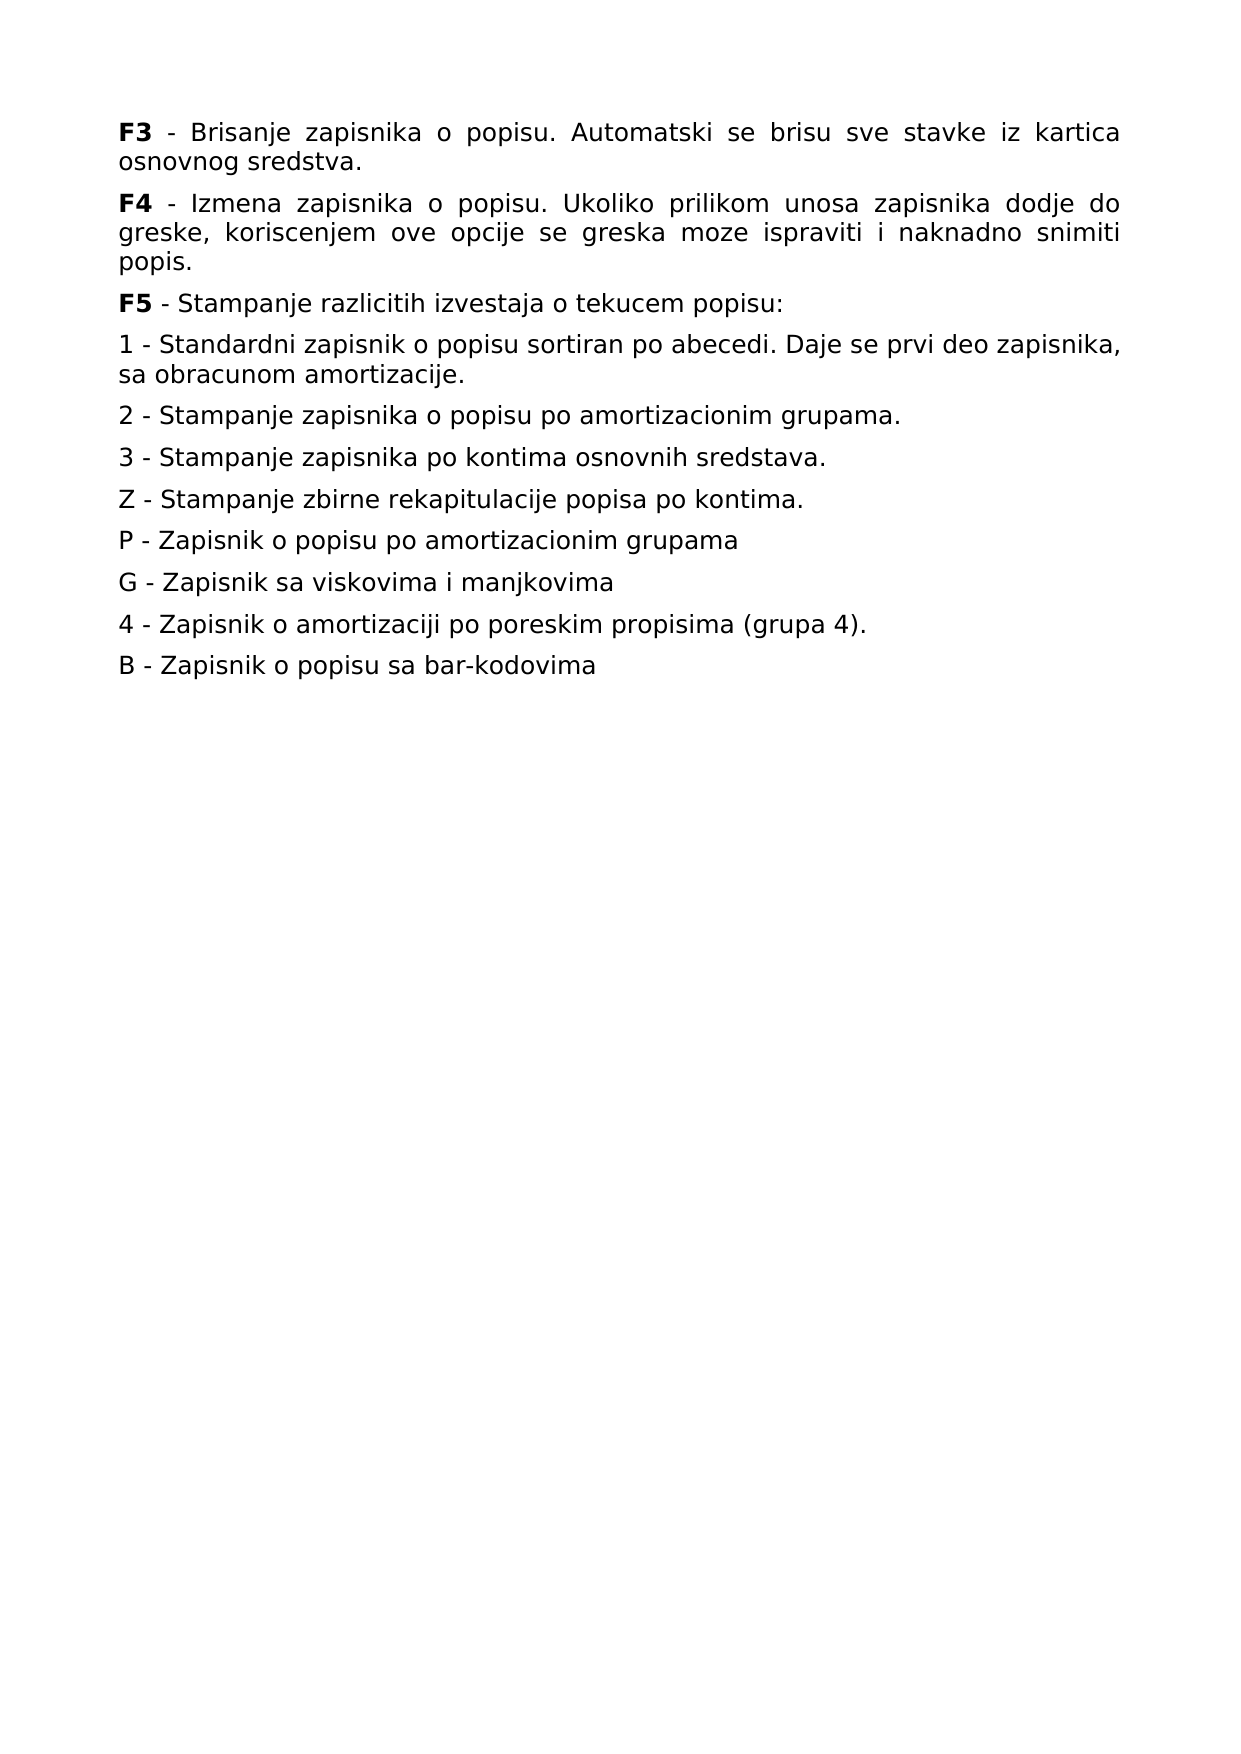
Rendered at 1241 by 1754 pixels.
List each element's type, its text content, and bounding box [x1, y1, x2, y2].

text 1 - Standardni zapisnik o popisu sortiran po abecedi. Daje se prvi deo zapisnika, sa obracunom amortizacije. [118, 331, 1122, 389]
text F3 - Brisanje zapisnika o popisu. Automatski se brisu sve stavke iz kartica osnovnog sredstva. [118, 118, 1122, 176]
text P - Zapisnik o popisu po amortizacionim grupama [118, 526, 1122, 556]
text Z - Stampanje zbirne rekapitulacije popisa po kontima. [118, 485, 1122, 514]
text 2 - Stampanje zapisnika o popisu po amortizacionim grupama. [118, 401, 1122, 431]
text 4 - Zapisnik o amortizaciji po poreskim propisima (grupa 4). [118, 610, 1122, 639]
text F4 - Izmena zapisnika o popisu. Ukoliko prilikom unosa zapisnika dodje do greske, koriscenjem ove opcije se greska moze ispraviti i naknadno snimiti popis. [118, 189, 1122, 276]
text B - Zapisnik o popisu sa bar-kodovima [118, 651, 1122, 681]
text G - Zapisnik sa viskovima i manjkovima [118, 568, 1122, 597]
text F5 - Stampanje razlicitih izvestaja o tekucem popisu: [118, 289, 1122, 318]
text 3 - Stampanje zapisnika po kontima osnovnih sredstava. [118, 443, 1122, 472]
